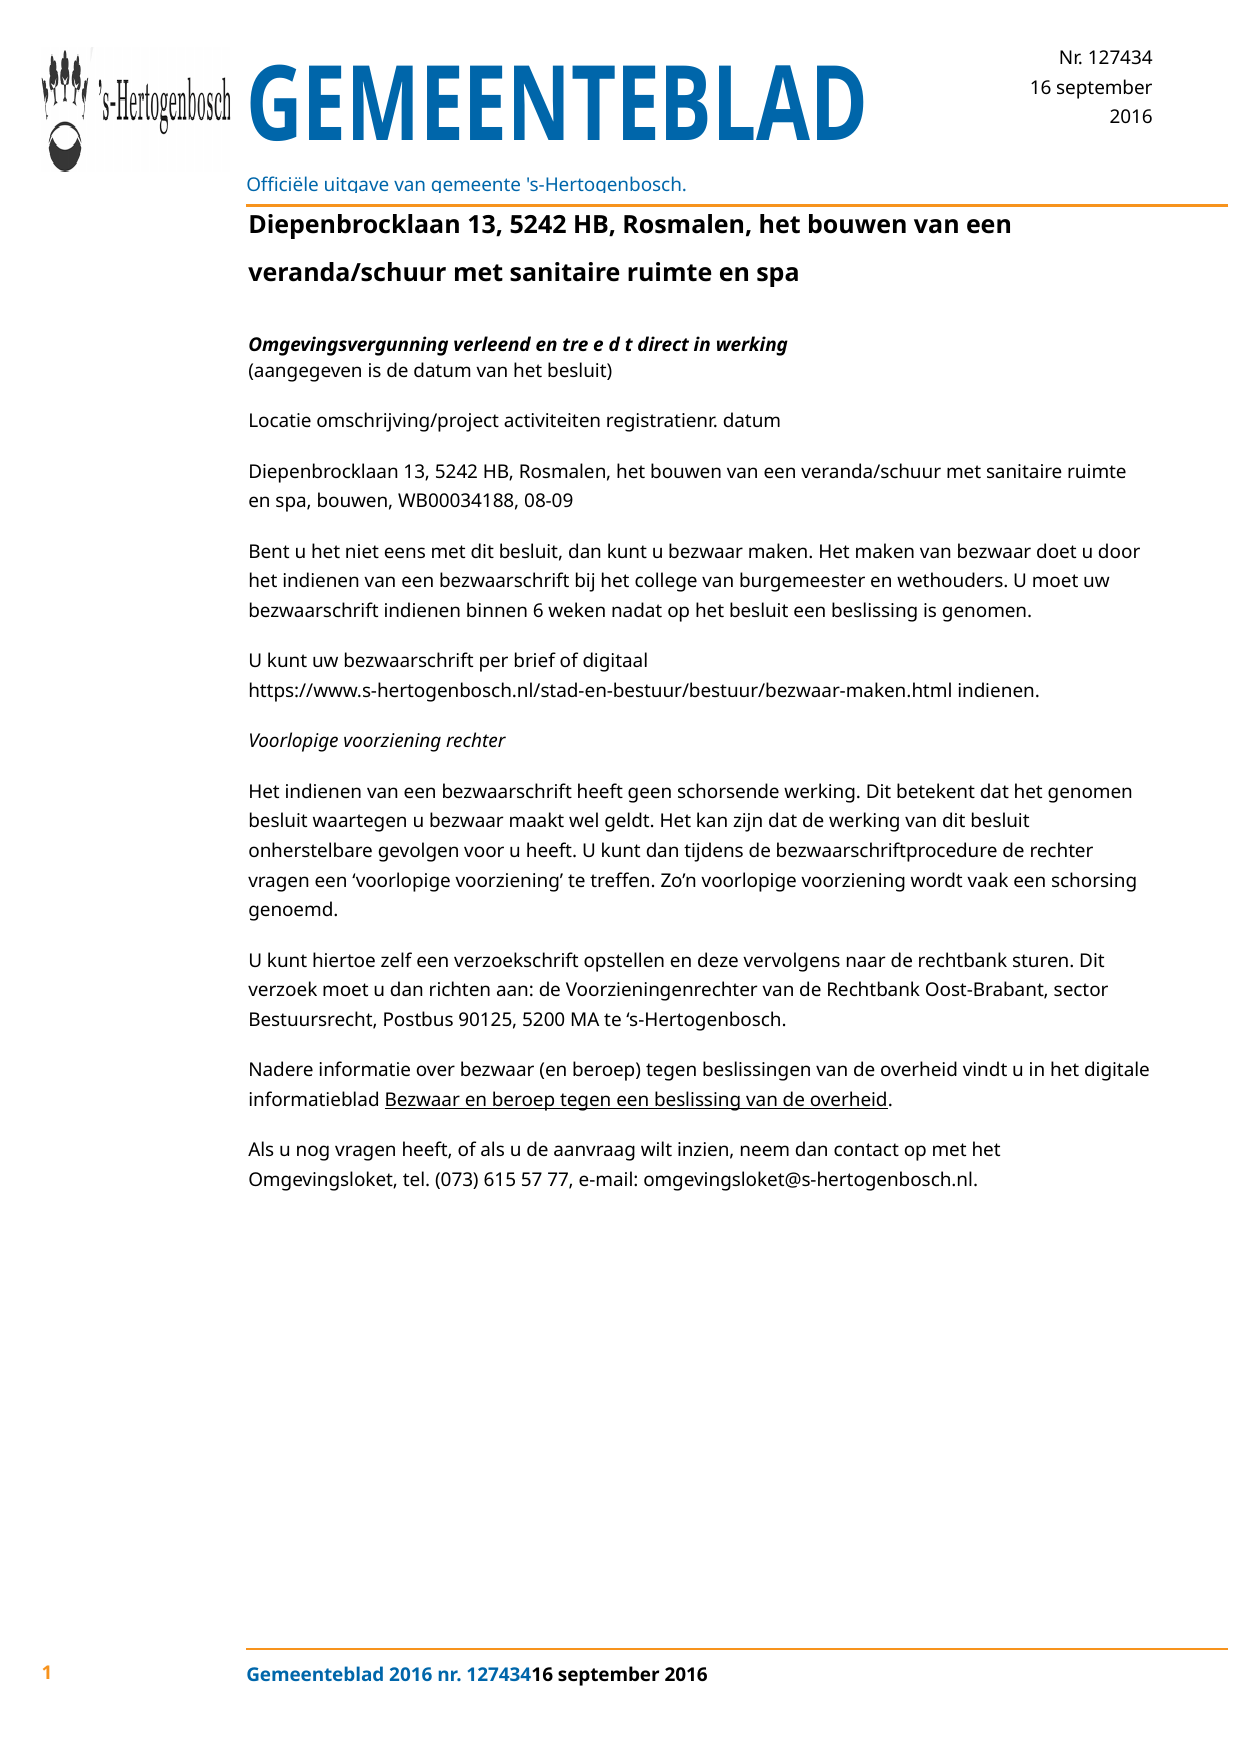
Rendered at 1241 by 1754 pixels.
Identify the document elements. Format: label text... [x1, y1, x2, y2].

text Nadere informatie over bezwaar (en beroep) tegen beslissingen van de overheid vindt u in het digitale informatieblad Bezwaar en beroep tegen een beslissing van de overheid. [248, 1056, 1152, 1112]
text Diepenbrocklaan 13, 5242 HB, Rosmalen, het bouwen van een veranda/schuur met sanitaire ruimte en spa, bouwen, WB00034188, 08-09 [248, 458, 1152, 513]
picture [41, 47, 231, 172]
text Het indienen van een bezwaarschrift heeft geen schorsende werking. Dit betekent dat het genomen besluit waartegen u bezwaar maakt wel geldt. Het kan zijn dat de werking van dit besluit onherstelbare gevolgen voor u heeft. U kunt dan tijdens de bezwaarschriftprocedure de rechter vragen een ‘voorlopige voorziening’ te treffen. Zo’n voorlopige voorziening wordt vaak een schorsing genoemd. [248, 778, 1152, 922]
text U kunt hiertoe zelf een verzoekschrift opstellen en deze vervolgens naar de rechtbank sturen. Dit verzoek moet u dan richten aan: de Voorzieningenrechter van de Rechtbank Oost-Brabant, sector Bestuursrecht, Postbus 90125, 5200 MA te ‘s-Hertogenbosch. [248, 947, 1152, 1032]
text (aangegeven is de datum van het besluit) [248, 357, 1152, 383]
text Omgevingsvergunning verleend en tre e d t direct in werking [248, 331, 1152, 357]
text Als u nog vragen heeft, of als u de aanvraag wilt inzien, neem dan contact op met het Omgevingsloket, tel. (073) 615 57 77, e-mail: omgevingsloket@s-hertogenbosch.nl. [248, 1136, 1152, 1192]
text Bent u het niet eens met dit besluit, dan kunt u bezwaar maken. Het maken van bezwaar doet u door het indienen van een bezwaarschrift bij het college van burgemeester en wethouders. U moet uw bezwaarschrift indienen binnen 6 weken nadat op het besluit een beslissing is genomen. [248, 538, 1152, 623]
text Diepenbrocklaan 13, 5242 HB, Rosmalen, het bouwen van een veranda/schuur met sanitaire ruimte en spa [248, 207, 1152, 288]
text Voorlopige voorziening rechter [248, 728, 1152, 753]
text U kunt uw bezwaarschrift per brief of digitaal https://www.s-hertogenbosch.nl/stad-en-bestuur/bestuur/bezwaar-maken.html indienen. [248, 648, 1152, 703]
text Locatie omschrijving/project activiteiten registratienr. datum [248, 408, 1152, 433]
